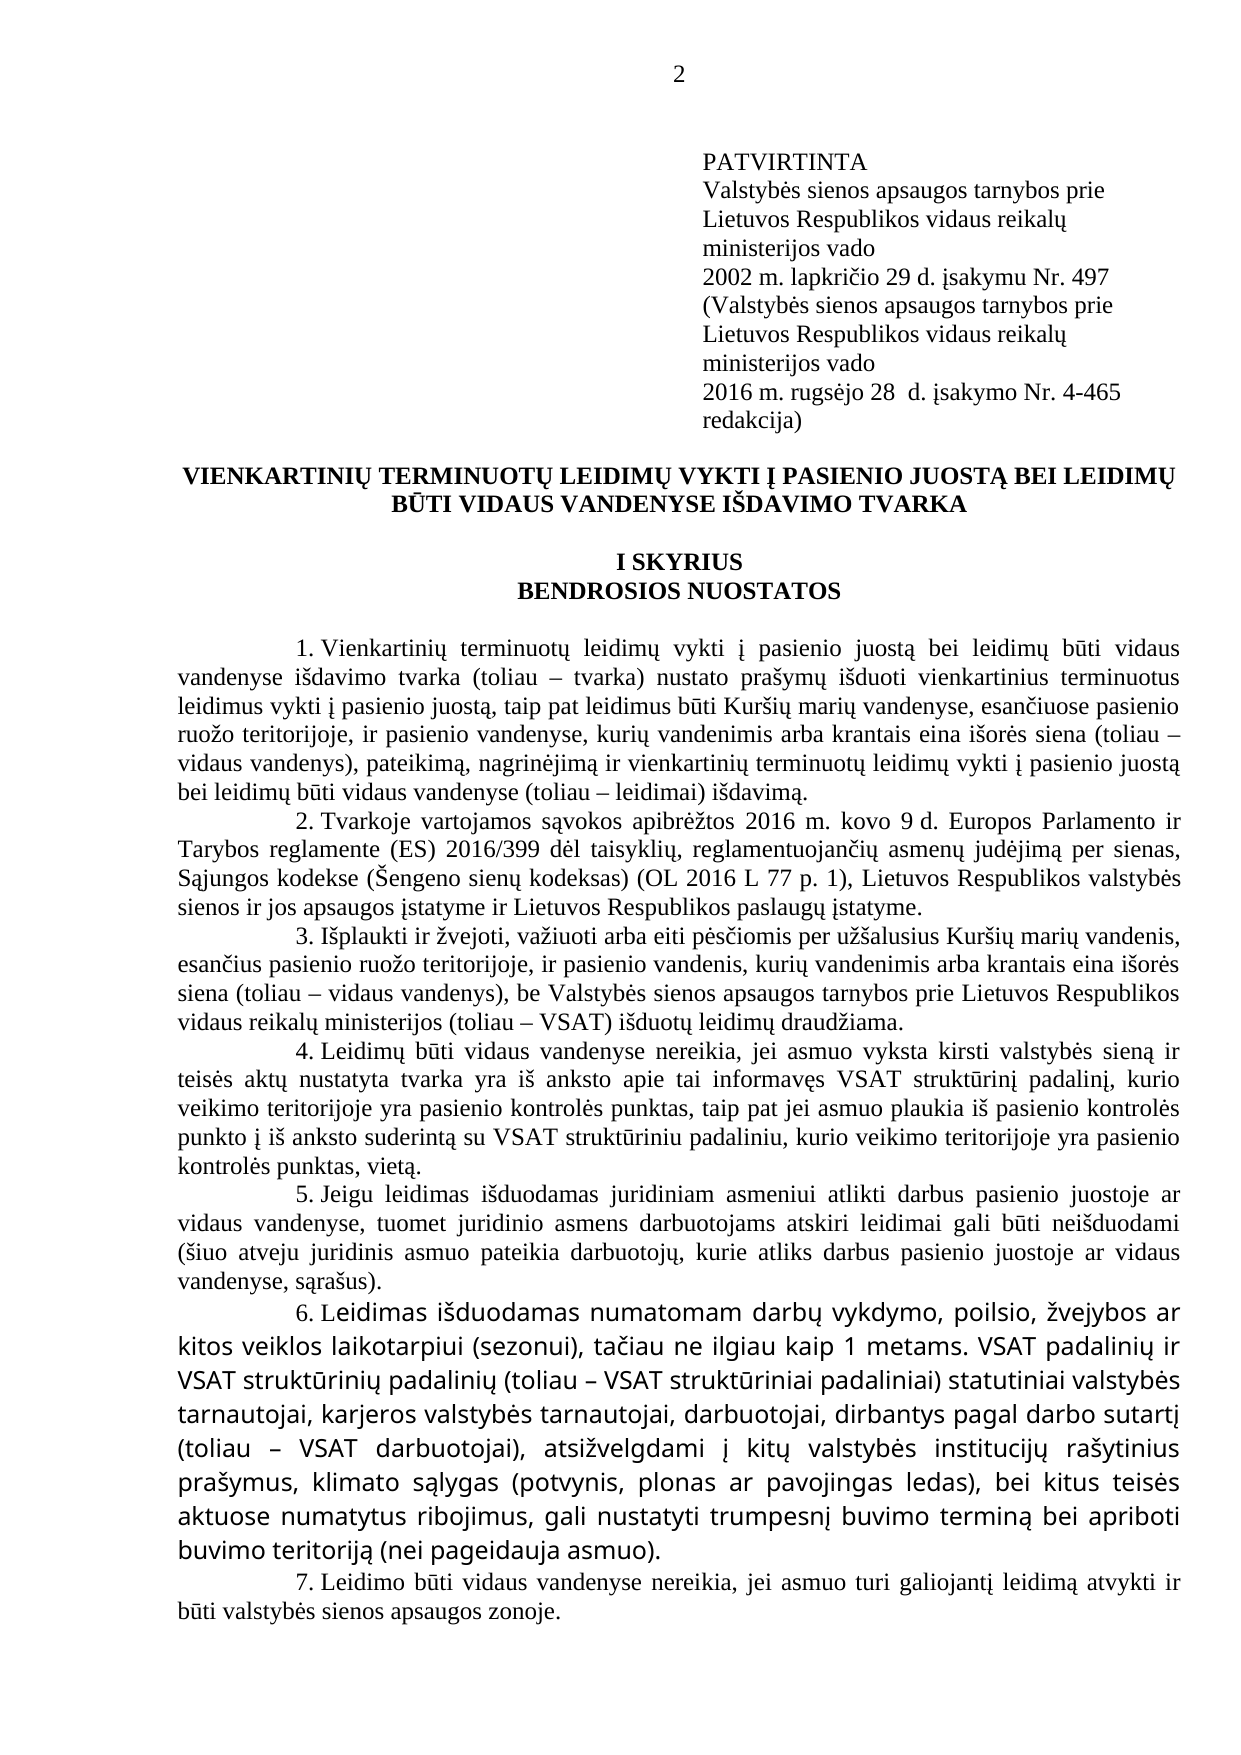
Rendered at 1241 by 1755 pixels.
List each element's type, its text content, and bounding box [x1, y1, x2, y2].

text (Valstybės sienos apsaugos tarnybos prie Lietuvos Respublikos vidaus reikalų ministerijos vado [702, 291, 1181, 377]
text 5. Jeigu leidimas išduodamas juridiniam asmeniui atlikti darbus pasienio juostoje ar vidaus vandenyse, tuomet juridinio asmens darbuotojams atskiri leidimai gali būti neišduodami (šiuo atveju juridinis asmuo pateikia darbuotojų, kurie atliks darbus pasienio juostoje ar vidaus vandenyse, sąrašus). [177, 1179, 1181, 1294]
text 3. Išplaukti ir žvejoti, važiuoti arba eiti pėsčiomis per užšalusius Kuršių marių vandenis, esančius pasienio ruožo teritorijoje, ir pasienio vandenis, kurių vandenimis arba krantais eina išorės siena (toliau – vidaus vandenys), be Valstybės sienos apsaugos tarnybos prie Lietuvos Respublikos vidaus reikalų ministerijos (toliau – VSAT) išduotų leidimų draudžiama. [177, 921, 1181, 1036]
text 6. Leidimas išduodamas numatomam darbų vykdymo, poilsio, žvejybos ar kitos veiklos laikotarpiui (sezonui), tačiau ne ilgiau kaip 1 metams. VSAT padalinių ir VSAT struktūrinių padalinių (toliau – VSAT struktūriniai padaliniai) statutiniai valstybės tarnautojai, karjeros valstybės tarnautojai, darbuotojai, dirbantys pagal darbo sutartį (toliau – VSAT darbuotojai), atsižvelgdami į kitų valstybės institucijų rašytinius prašymus, klimato sąlygas (potvynis, plonas ar pavojingas ledas), bei kitus teisės aktuose numatytus ribojimus, gali nustatyti trumpesnį buvimo terminą bei apriboti buvimo teritoriją (nei pageidauja asmuo). [177, 1294, 1181, 1567]
text 2002 m. lapkričio 29 d. įsakymu Nr. 497 [702, 262, 1181, 291]
text 2016 m. rugsėjo 28 d. įsakymo Nr. 4-465 redakcija) [702, 377, 1181, 434]
text 4. Leidimų būti vidaus vandenyse nereikia, jei asmuo vyksta kirsti valstybės sieną ir teisės aktų nustatyta tvarka yra iš anksto apie tai informavęs VSAT struktūrinį padalinį, kurio veikimo teritorijoje yra pasienio kontrolės punktas, taip pat jei asmuo plaukia iš pasienio kontrolės punkto į iš anksto suderintą su VSAT struktūriniu padaliniu, kurio veikimo teritorijoje yra pasienio kontrolės punktas, vietą. [177, 1036, 1181, 1179]
text 7. Leidimo būti vidaus vandenyse nereikia, jei asmuo turi galiojantį leidimą atvykti ir būti valstybės sienos apsaugos zonoje. [177, 1567, 1181, 1624]
text PATVIRTINTA [702, 147, 1181, 176]
text I SKYRIUS [177, 547, 1181, 576]
text 1. Vienkartinių terminuotų leidimų vykti į pasienio juostą bei leidimų būti vidaus vandenyse išdavimo tvarka (toliau – tvarka) nustato prašymų išduoti vienkartinius terminuotus leidimus vykti į pasienio juostą, taip pat leidimus būti Kuršių marių vandenyse, esančiuose pasienio ruožo teritorijoje, ir pasienio vandenyse, kurių vandenimis arba krantais eina išorės siena (toliau – vidaus vandenys), pateikimą, nagrinėjimą ir vienkartinių terminuotų leidimų vykti į pasienio juostą bei leidimų būti vidaus vandenyse (toliau – leidimai) išdavimą. [177, 633, 1181, 806]
text VIENKARTINIŲ TERMINUOTŲ LEIDIMŲ VYKTI Į PASIENIO JUOSTĄ BEI LEIDIMŲ BŪTI VIDAUS VANDENYSE IŠDAVIMO TVARKA [177, 461, 1181, 518]
text BENDROSIOS NUOSTATOS [177, 576, 1181, 604]
text 2. Tvarkoje vartojamos sąvokos apibrėžtos 2016 m. kovo 9 d. Europos Parlamento ir Tarybos reglamente (ES) 2016/399 dėl taisyklių, reglamentuojančių asmenų judėjimą per sienas, Sąjungos kodekse (Šengeno sienų kodeksas) (OL 2016 L 77 p. 1), Lietuvos Respublikos valstybės sienos ir jos apsaugos įstatyme ir Lietuvos Respublikos paslaugų įstatyme. [177, 806, 1181, 921]
text Valstybės sienos apsaugos tarnybos prie Lietuvos Respublikos vidaus reikalų ministerijos vado [702, 176, 1181, 262]
